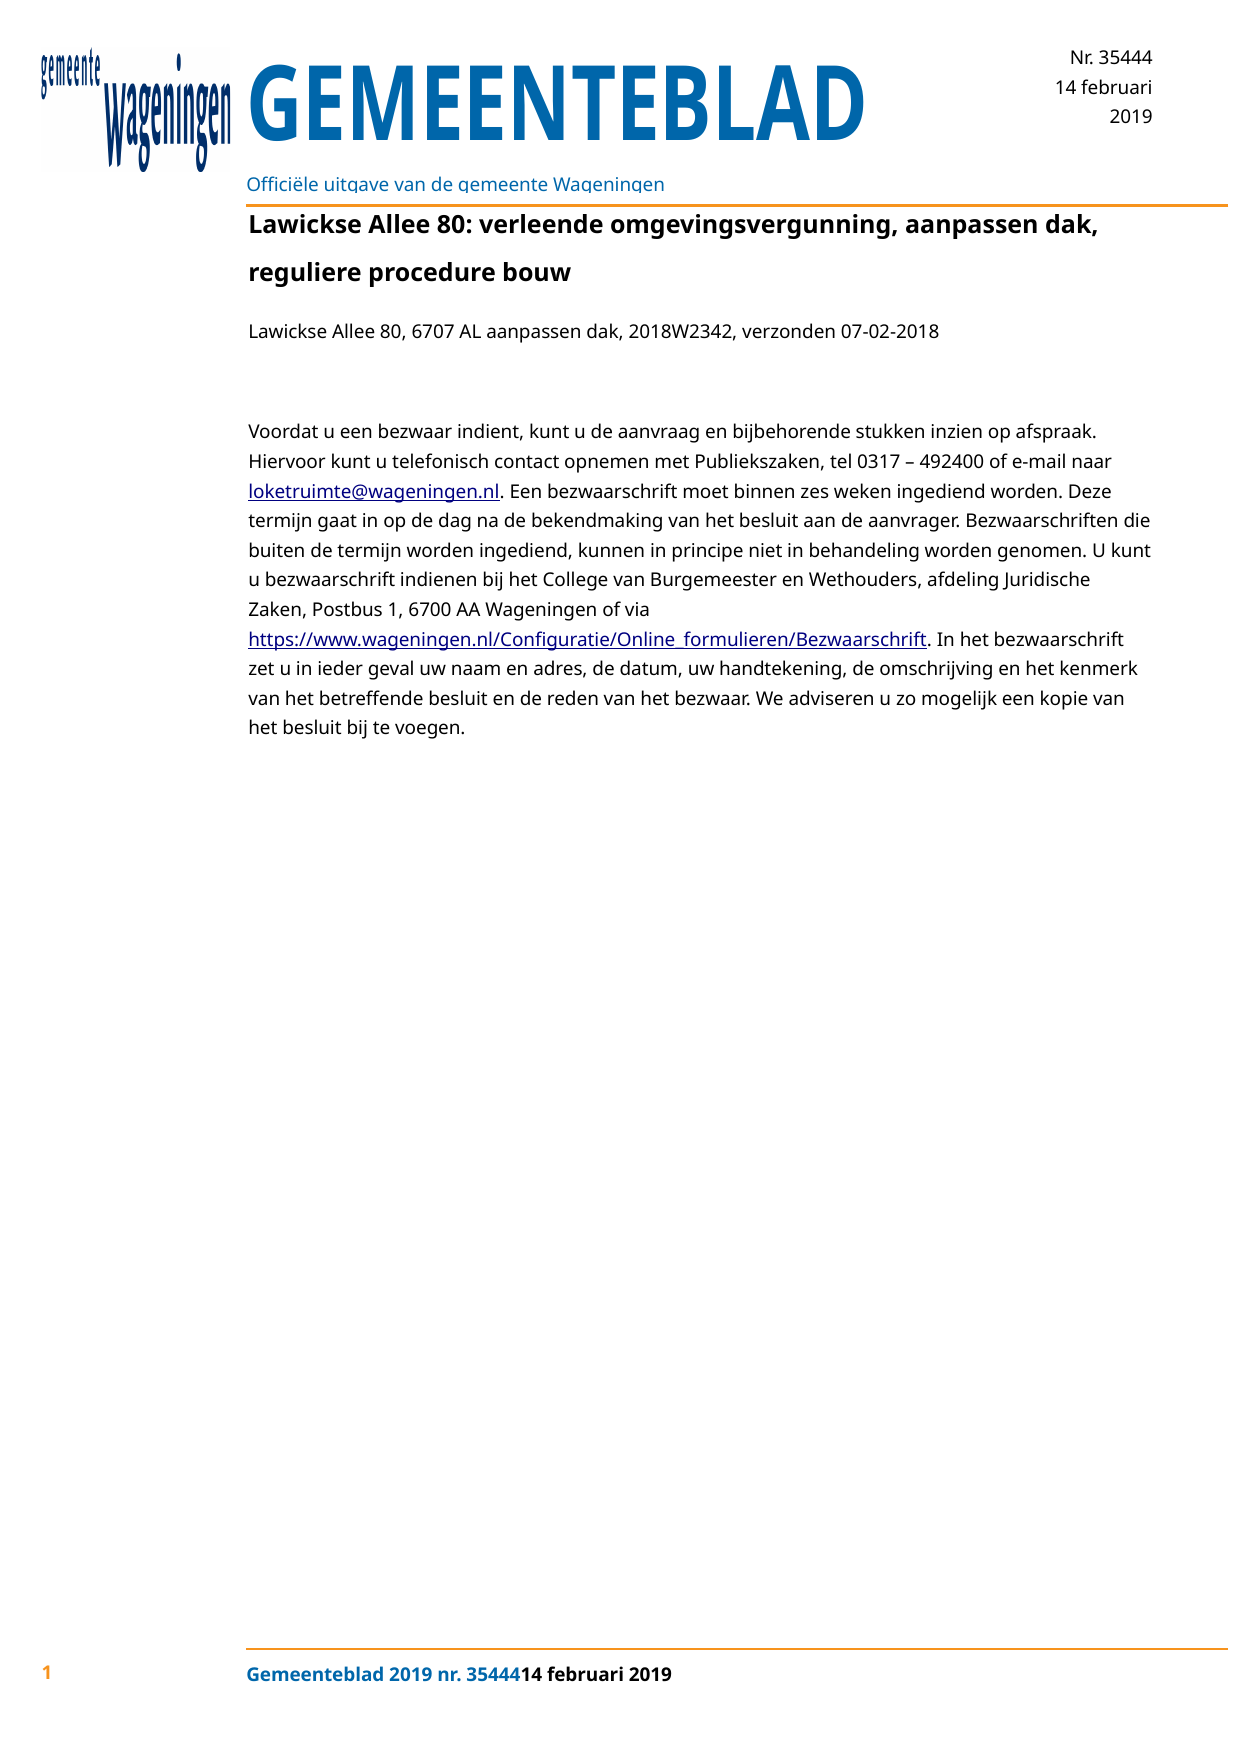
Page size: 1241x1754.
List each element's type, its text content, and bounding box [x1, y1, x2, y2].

text Lawickse Allee 80, 6707 AL aanpassen dak, 2018W2342, verzonden 07-02-2018 [248, 318, 1152, 344]
text Voordat u een bezwaar indient, kunt u de aanvraag en bijbehorende stukken inzien op afspraak. Hiervoor kunt u telefonisch contact opnemen met Publiekszaken, tel 0317 – 492400 of e-mail naar loketruimte@wageningen.nl. Een bezwaarschrift moet binnen zes weken ingediend worden. Deze termijn gaat in op de dag na de bekendmaking van het besluit aan de aanvrager. Bezwaarschriften die buiten de termijn worden ingediend, kunnen in principe niet in behandeling worden genomen. U kunt u bezwaarschrift indienen bij het College van Burgemeester en Wethouders, afdeling Juridische Zaken, Postbus 1, 6700 AA Wageningen of via https://www.wageningen.nl/Configuratie/Online_formulieren/Bezwaarschrift. In het bezwaarschrift zet u in ieder geval uw naam en adres, de datum, uw handtekening, de omschrijving en het kenmerk van het betreffende besluit en de reden van het bezwaar. We adviseren u zo mogelijk een kopie van het besluit bij te voegen. [248, 419, 1152, 740]
text Lawickse Allee 80: verleende omgevingsvergunning, aanpassen dak, reguliere procedure bouw [248, 207, 1152, 288]
picture [41, 47, 231, 172]
